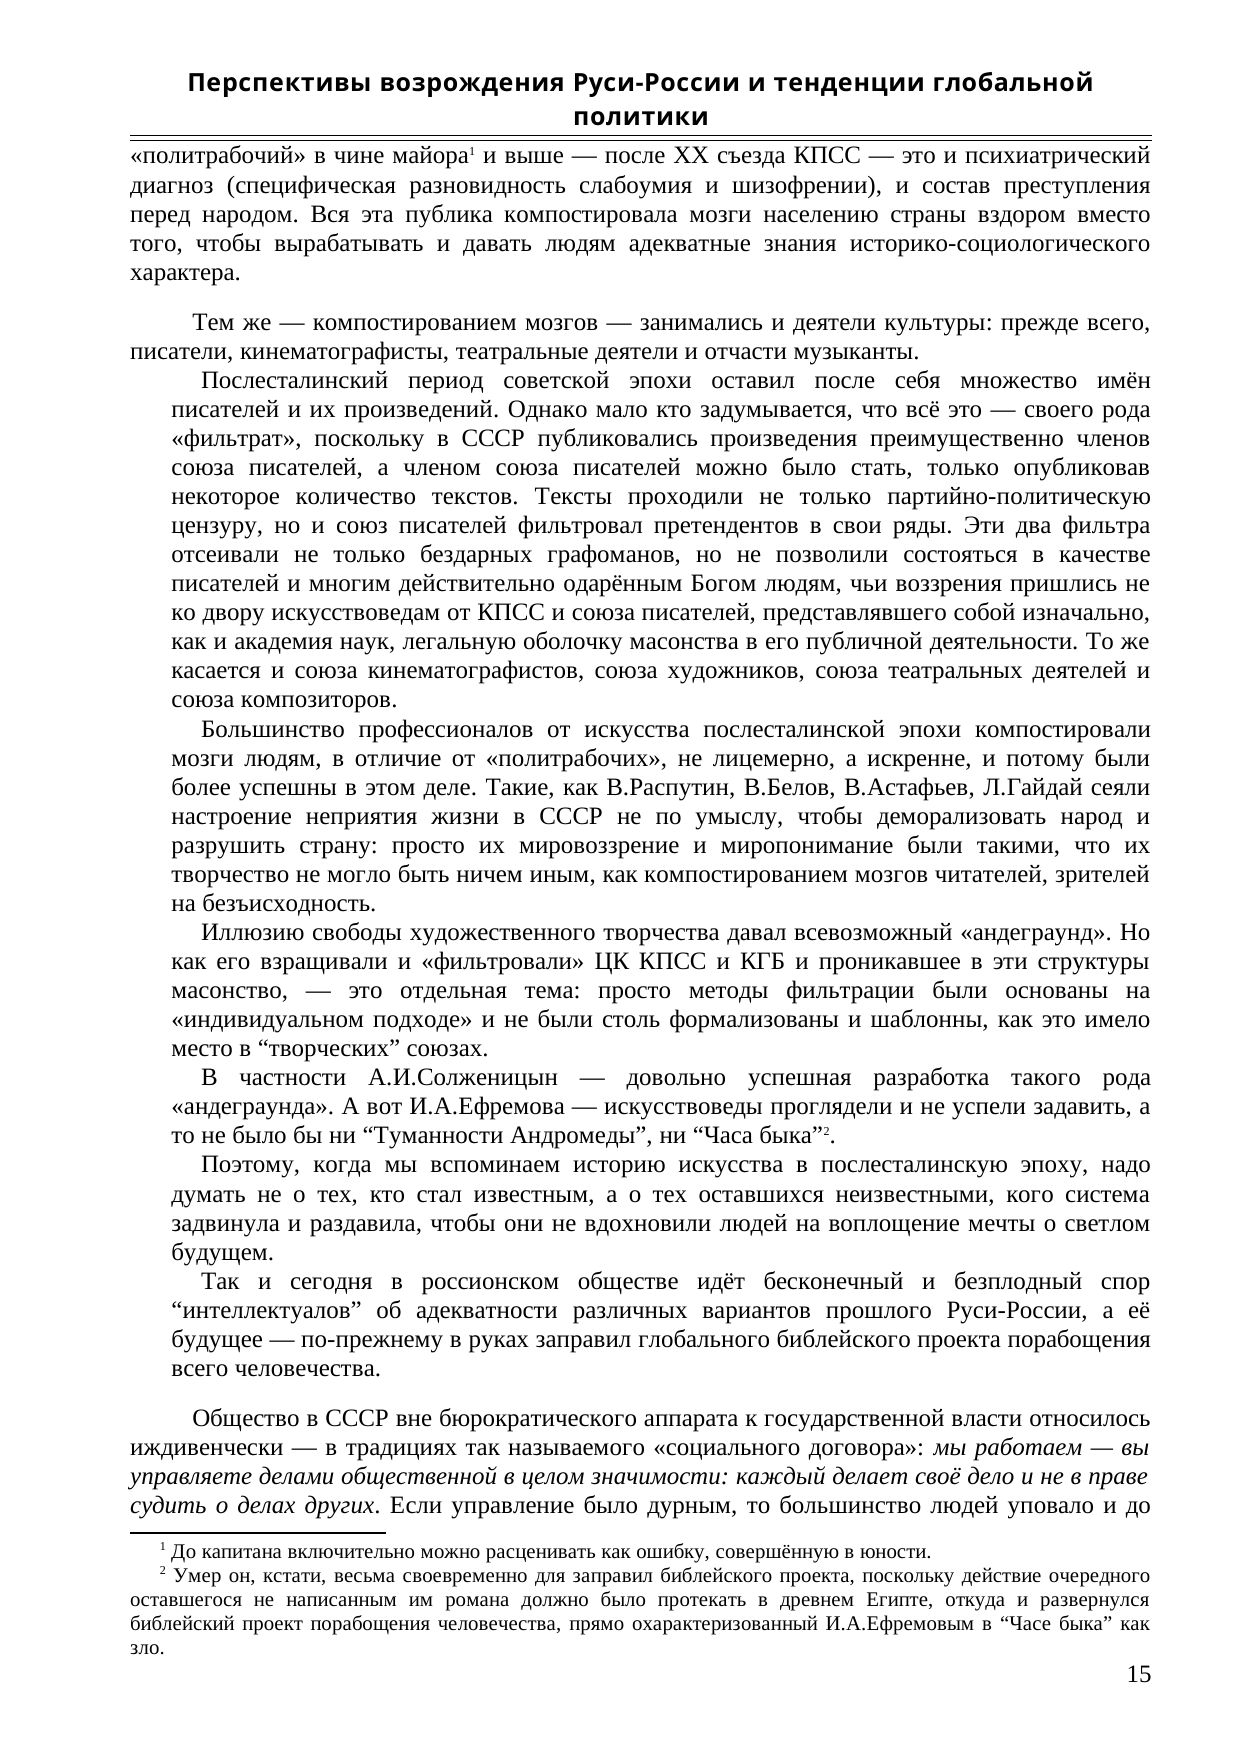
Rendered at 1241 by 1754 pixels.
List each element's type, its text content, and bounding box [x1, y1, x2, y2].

text Иллюзию свободы художественного творчества давал всевозможный «андеграунд». Но как его взращивали и «фильтровали» ЦК КПСС и КГБ и проникавшее в эти структуры масонство, — это отдельная тема: просто методы фильтрации были основаны на «индивидуальном подходе» и не были столь формализованы и шаблонны, как это имело место в “творческих” союзах. [171, 917, 1152, 1062]
text Общество в СССР вне бюрократического аппарата к государственной власти относилось иждивенчески — в традициях так называемого «социального договора»: мы работаем — вы управляете делами общественной в целом значимости: каждый делает своё дело и не в праве судить о делах других. Если управление было дурным, то большинство людей уповало и до [130, 1403, 1152, 1519]
text Умер он, кстати, весьма своевременно для заправил библейского проекта, поскольку действие очередного оставшегося не написанным им романа должно было протекать в древнем Египте, откуда и развернулся библейский проект порабощения человечества, прямо охарактеризованный И.А.Ефремовым в “Часе быка” как зло. [130, 1563, 1152, 1659]
text Тем же — компостированием мозгов — занимались и деятели культуры: прежде всего, писатели, кинематографисты, театральные деятели и отчасти музыканты. [130, 307, 1152, 365]
text Большинство профессионалов от искусства послесталинской эпохи компостировали мозги людям, в отличие от «политрабочих», не лицемерно, а искренне, и потому были более успешны в этом деле. Такие, как В.Распутин, В.Белов, В.Астафьев, Л.Гайдай сеяли настроение неприятия жизни в СССР не по умыслу, чтобы деморализовать народ и разрушить страну: просто их мировоззрение и миропонимание были такими, что их творчество не могло быть ничем иным, как компостированием мозгов читателей, зрителей на безъисходность. [171, 713, 1152, 917]
text Послесталинский период советской эпохи оставил после себя множество имён писателей и их произведений. Однако мало кто задумывается, что всё это — своего рода «фильтрат», поскольку в СССР публиковались произведения преимущественно членов союза писателей, а членом союза писателей можно было стать, только опубликовав некоторое количество текстов. Тексты проходили не только партийно-политическую цензуру, но и союз писателей фильтровал претендентов в свои ряды. Эти два фильтра отсеивали не только бездарных графоманов, но не позволили состояться в качестве писателей и многим действительно одарённым Богом людям, чьи воззрения пришлись не ко двору искусствоведам от КПСС и союза писателей, представлявшего собой изначально, как и академия наук, легальную оболочку масонства в его публичной деятельности. То же касается и союза кинематографистов, союза художников, союза театральных деятелей и союза композиторов. [171, 365, 1152, 713]
text Так и сегодня в россионском обществе идёт бесконечный и безплодный спор “интеллектуалов” об адекватности различных вариантов прошлого Руси-России, а её будущее ― по-прежнему в руках заправил глобального библейского проекта порабощения всего человечества. [171, 1266, 1152, 1382]
text «политрабочий» в чине майора и выше — после ХХ съезда КПСС — это и психиатрический диагноз (специфическая разновидность слабоумия и шизофрении), и состав преступления перед народом. Вся эта публика компостировала мозги населению страны вздором вместо того, чтобы вырабатывать и давать людям адекватные знания историко-социологического характера. [130, 141, 1152, 286]
text В частности А.И.Солженицын — довольно успешная разработка такого рода «андеграунда». А вот И.А.Ефремова — искусствоведы проглядели и не успели задавить, а то не было бы ни “Туманности Андромеды”, ни “Часа быка”. [171, 1062, 1152, 1149]
text До капитана включительно можно расценивать как ошибку, совершённую в юности. [130, 1539, 1152, 1563]
text Поэтому, когда мы вспоминаем историю искусства в послесталинскую эпоху, надо думать не о тех, кто стал известным, а о тех оставшихся неизвестными, кого система задвинула и раздавила, чтобы они не вдохновили людей на воплощение мечты о светлом будущем. [171, 1149, 1152, 1266]
